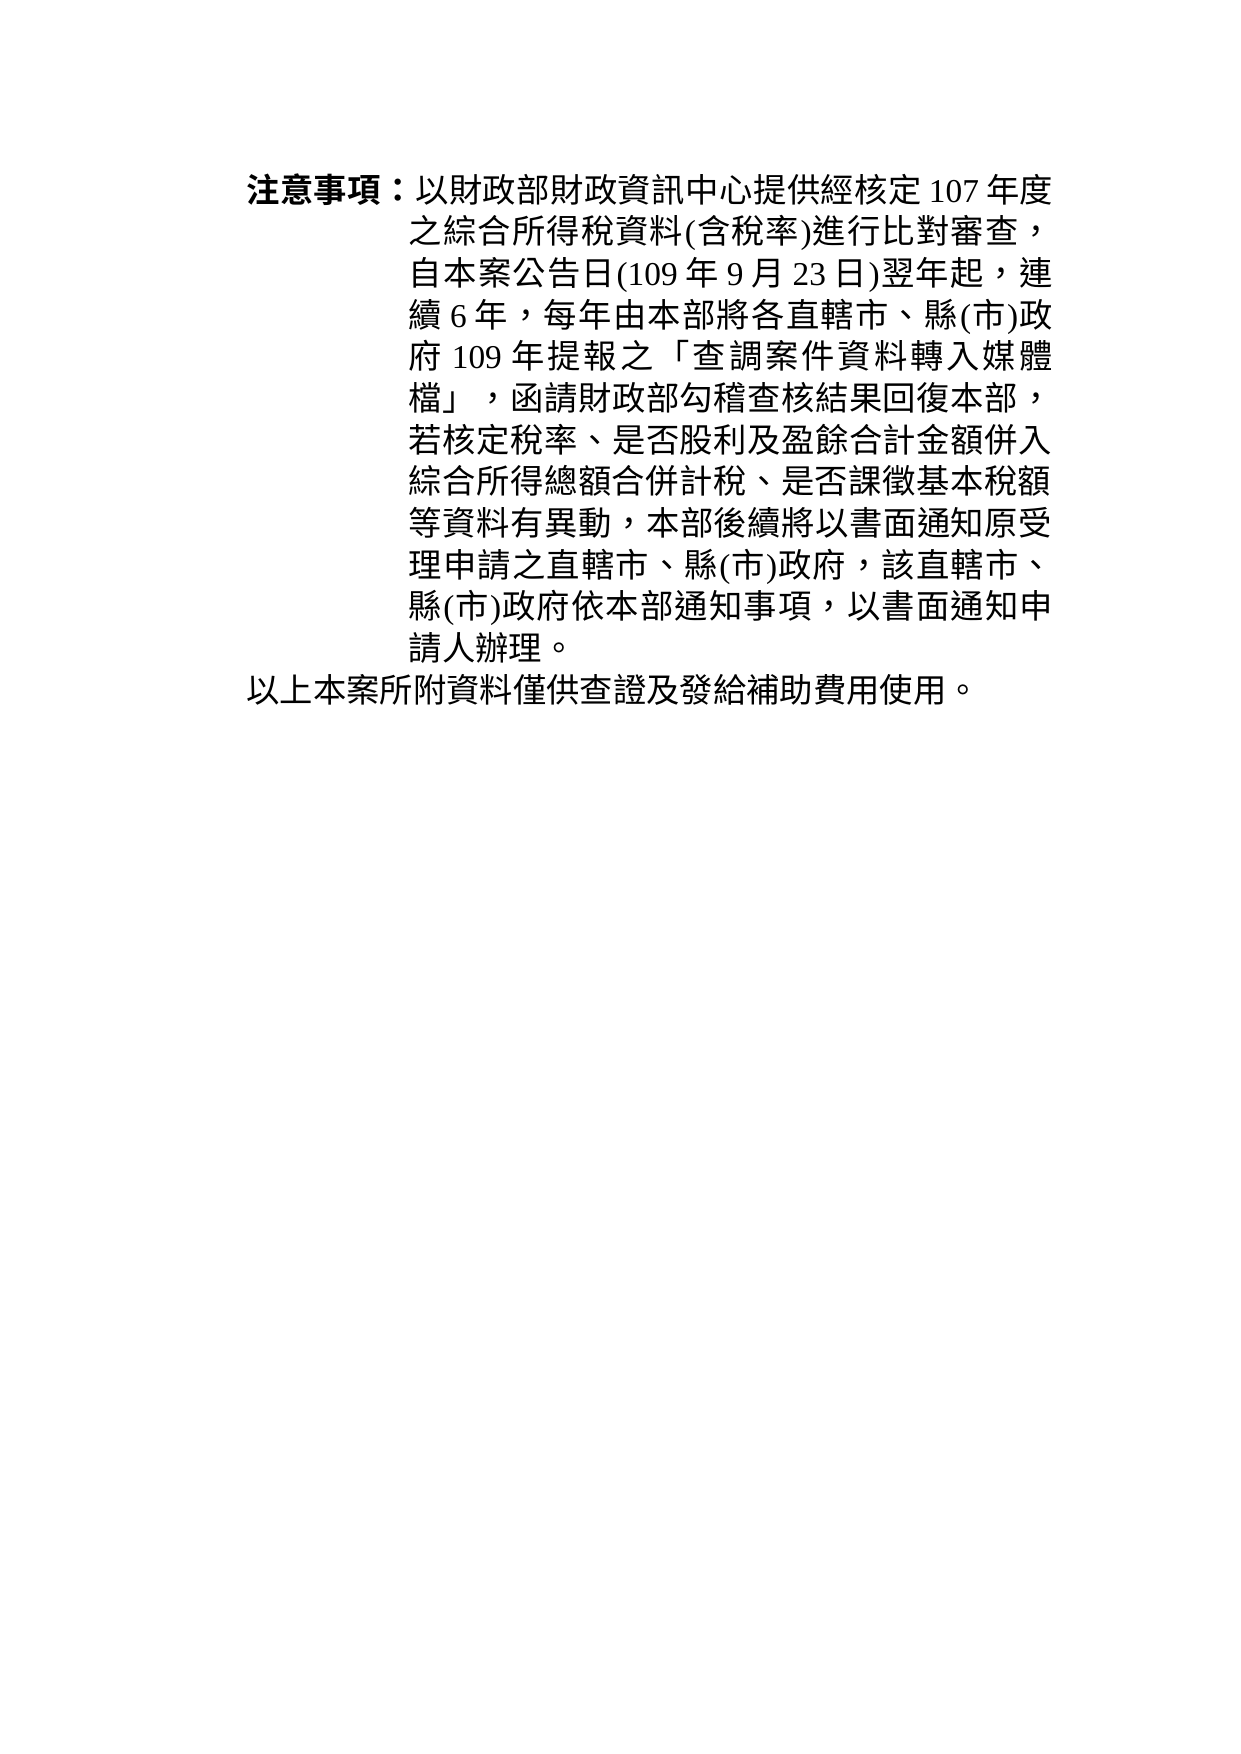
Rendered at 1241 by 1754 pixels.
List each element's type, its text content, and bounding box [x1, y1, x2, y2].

text 注意事項：以財政部財政資訊中心提供經核定107年度之綜合所得稅資料(含稅率)進行比對審查，自本案公告日(109年9月23日)翌年起，連續6年，每年由本部將各直轄市、縣(市)政府109年提報之「查調案件資料轉入媒體檔」，函請財政部勾稽查核結果回復本部，若核定稅率、是否股利及盈餘合計金額併入綜合所得總額合併計稅、是否課徵基本稅額等資料有異動，本部後續將以書面通知原受理申請之直轄市、縣(市)政府，該直轄市、縣(市)政府依本部通知事項，以書面通知申請人辦理。 [246, 169, 1053, 669]
text 以上本案所附資料僅供查證及發給補助費用使用。 [246, 669, 1053, 710]
